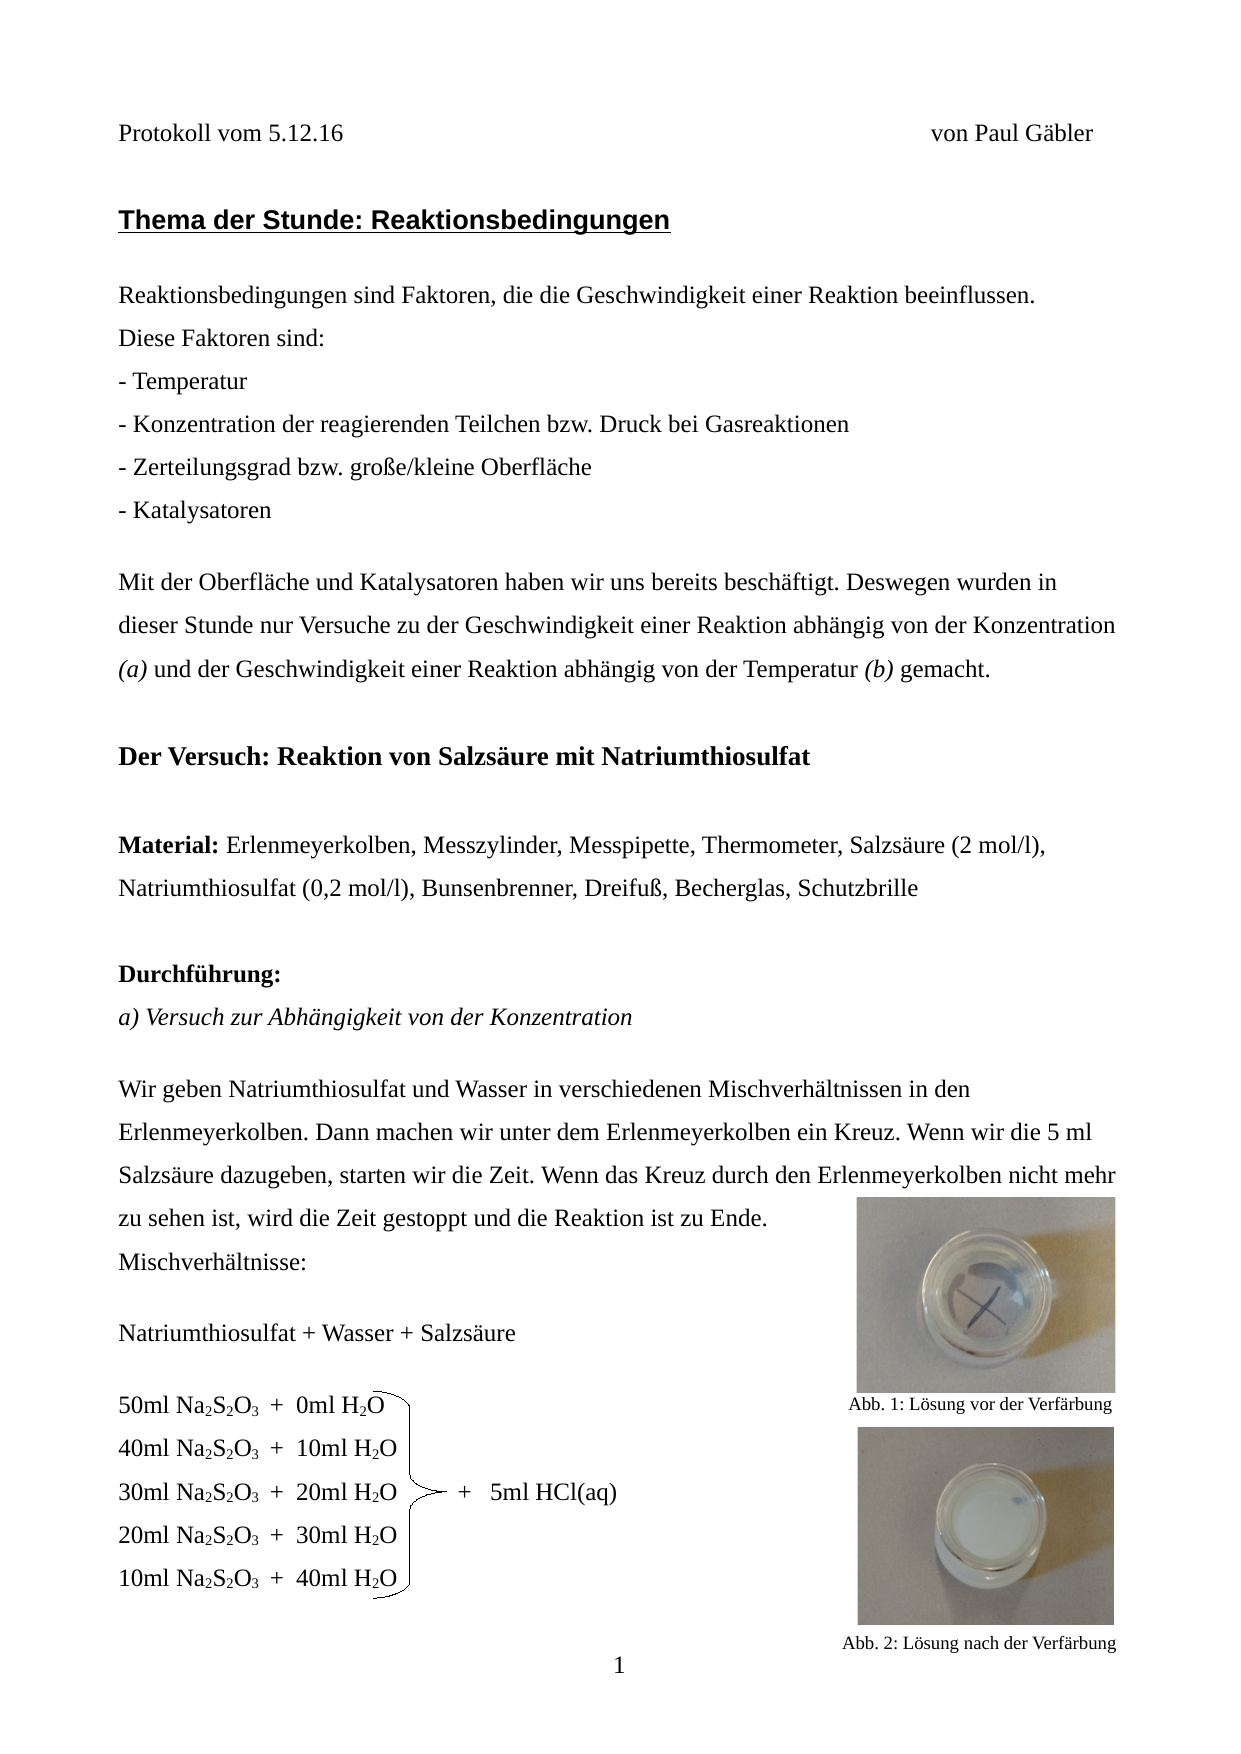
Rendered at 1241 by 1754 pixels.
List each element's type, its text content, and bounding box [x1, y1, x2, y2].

text - Zerteilungsgrad bzw. große/kleine Oberfläche [118, 452, 1122, 481]
text Mit der Oberfläche und Katalysatoren haben wir uns bereits beschäftigt. Deswegen wurden in dieser Stunde nur Versuche zu der Geschwindigkeit einer Reaktion abhängig von der Konzentration (a) und der Geschwindigkeit einer Reaktion abhängig von der Temperatur (b) gemacht. [118, 567, 1122, 682]
picture [857, 1427, 1114, 1625]
text Natriumthiosulfat + Wasser + Salzsäure [118, 1318, 856, 1347]
text 40ml Na2S2O3 + 10ml H2O [118, 1433, 409, 1462]
text [410, 1520, 857, 1548]
text Der Versuch: Reaktion von Salzsäure mit Natriumthiosulfat [118, 740, 1122, 771]
text Material: Erlenmeyerkolben, Messzylinder, Messpipette, Thermometer, Salzsäure (2 mol/l), Natriumthiosulfat (0,2 mol/l), Bunsenbrenner, Dreifuß, Becherglas, Schutzbrille [118, 830, 1122, 902]
picture [856, 1197, 1116, 1393]
text Durchführung: [118, 959, 1122, 988]
text Mischverhältnisse: [118, 1247, 856, 1275]
text 30ml Na2S2O3 + 20ml H2O + 5ml HCl(aq) [118, 1477, 857, 1505]
text Reaktionsbedingungen sind Faktoren, die die Geschwindigkeit einer Reaktion beeinflussen. [118, 280, 1122, 309]
text - Konzentration der reagierenden Teilchen bzw. Druck bei Gasreaktionen [118, 409, 1122, 438]
text Wir geben Natriumthiosulfat und Wasser in verschiedenen Mischverhältnissen in den Erlenmeyerkolben. Dann machen wir unter dem Erlenmeyerkolben ein Kreuz. Wenn wir die 5 ml Salzsäure dazugeben, starten wir die Zeit. Wenn das Kreuz durch den Erlenmeyerkolben nicht mehr zu sehen ist, wird die Zeit gestoppt und die Reaktion ist zu Ende. [118, 1074, 1122, 1232]
text 20ml Na2S2O3 + 30ml H2O [118, 1520, 409, 1548]
text Thema der Stunde: Reaktionsbedingungen [118, 204, 1122, 236]
text a) Versuch zur Abhängigkeit von der Konzentration [118, 1002, 1122, 1031]
text [410, 1433, 857, 1462]
text 10ml Na2S2O3 + 40ml H2O [118, 1563, 857, 1592]
text - Temperatur [118, 366, 1122, 395]
text - Katalysatoren [118, 496, 1122, 524]
text Diese Faktoren sind: [118, 323, 1122, 352]
text Protokoll vom 5.12.16 von Paul Gäbler [118, 118, 1122, 147]
text 50ml Na2S2O3 + 0ml H2O [118, 1390, 1122, 1419]
